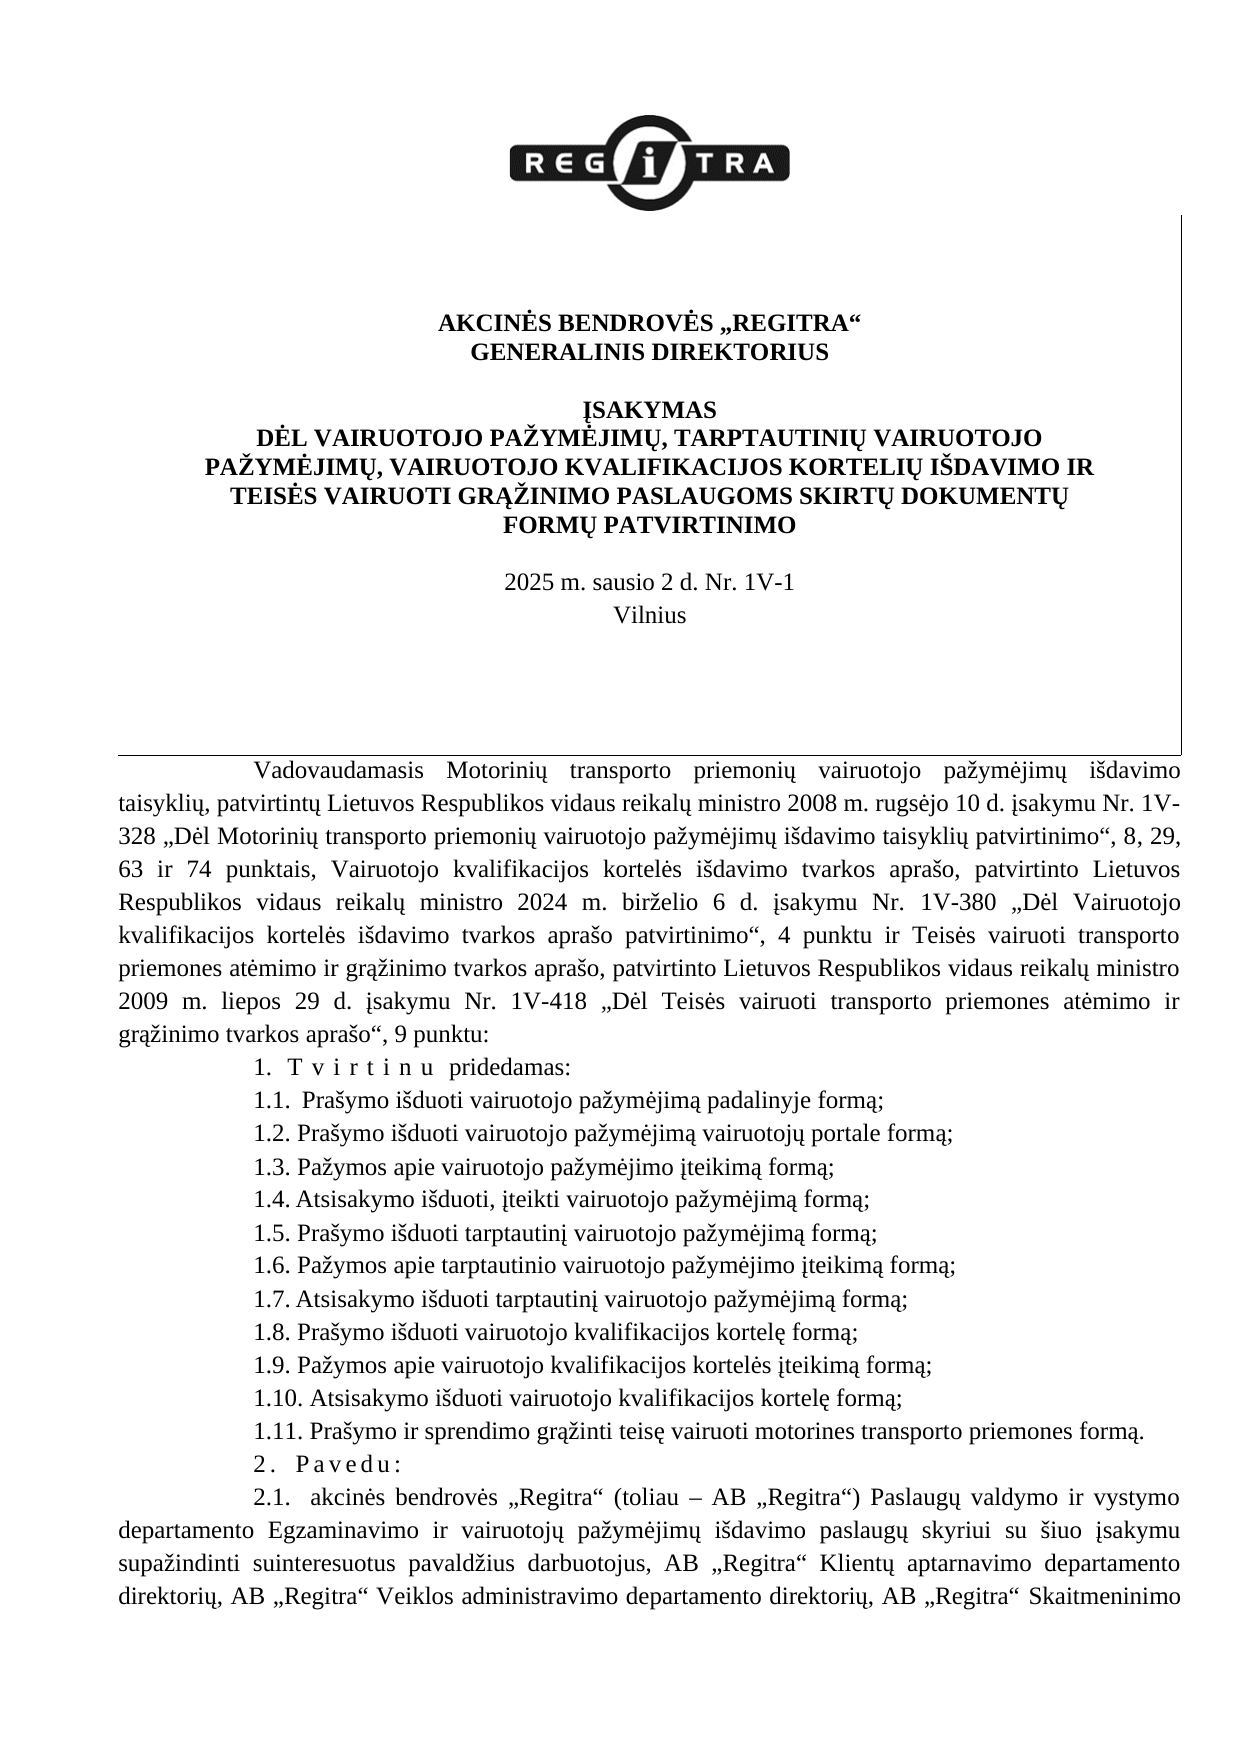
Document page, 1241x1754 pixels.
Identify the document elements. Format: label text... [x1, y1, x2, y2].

text 2.1. akcinės bendrovės „Regitra“ (toliau – AB „Regitra“) Paslaugų valdymo ir vystymo departamento Egzaminavimo ir vairuotojų pažymėjimų išdavimo paslaugų skyriui su šiuo įsakymu supažindinti suinteresuotus pavaldžius darbuotojus, AB „Regitra“ Klientų aptarnavimo departamento direktorių, AB „Regitra“ Veiklos administravimo departamento direktorių, AB „Regitra“ Skaitmeninimo [118, 1482, 1181, 1609]
text 1.6. Pažymos apie tarptautinio vairuotojo pažymėjimo įteikimą formą; [253, 1251, 1181, 1279]
text 1.1. Prašymo išduoti vairuotojo pažymėjimą padalinyje formą; [253, 1086, 1181, 1114]
text Vilnius [118, 536, 1181, 629]
text 1.7. Atsisakymo išduoti tarptautinį vairuotojo pažymėjimą formą; [253, 1284, 1181, 1312]
text 1.11. Prašymo ir sprendimo grąžinti teisę vairuoti motorines transporto priemones formą. [118, 1416, 1181, 1444]
text DĖL VAIRUOTOJO PAŽYMĖJIMŲ, TARPTAUTINIŲ VAIRUOTOJO PAŽYMĖJIMŲ, VAIRUOTOJO KVALIFIKACIJOS KORTELIŲ IŠDAVIMO IR TEISĖS VAIRUOTI GRĄŽINIMO PASLAUGOMS SKIRTŲ DOKUMENTŲ FORMŲ PATVIRTINIMO [118, 423, 1181, 536]
text 1.2. Prašymo išduoti vairuotojo pažymėjimą vairuotojų portale formą; [253, 1118, 1181, 1147]
text Vadovaudamasis Motorinių transporto priemonių vairuotojo pažymėjimų išdavimo taisyklių, patvirtintų Lietuvos Respublikos vidaus reikalų ministro 2008 m. rugsėjo 10 d. įsakymu Nr. 1V-328 „Dėl Motorinių transporto priemonių vairuotojo pažymėjimų išdavimo taisyklių patvirtinimo“, 8, 29, 63 ir 74 punktais, Vairuotojo kvalifikacijos kortelės išdavimo tvarkos aprašo, patvirtinto Lietuvos Respublikos vidaus reikalų ministro 2024 m. birželio 6 d. įsakymu Nr. 1V-380 „Dėl Vairuotojo kvalifikacijos kortelės išdavimo tvarkos aprašo patvirtinimo“, 4 punktu ir Teisės vairuoti transporto priemones atėmimo ir grąžinimo tvarkos aprašo, patvirtinto Lietuvos Respublikos vidaus reikalų ministro 2009 m. liepos 29 d. įsakymu Nr. 1V-418 „Dėl Teisės vairuoti transporto priemones atėmimo ir grąžinimo tvarkos aprašo“, 9 punktu: [118, 755, 1181, 1048]
text ĮSAKYMAS [118, 395, 1181, 423]
text 1.8. Prašymo išduoti vairuotojo kvalifikacijos kortelę formą; [118, 1317, 1181, 1345]
text 1.10. Atsisakymo išduoti vairuotojo kvalifikacijos kortelę formą; [118, 1383, 1181, 1411]
text 1. Tvirtinu pridedamas: [118, 1052, 1181, 1081]
text 1.9. Pažymos apie vairuotojo kvalifikacijos kortelės įteikimą formą; [118, 1350, 1181, 1378]
text 1.3. Pažymos apie vairuotojo pažymėjimo įteikimą formą; [253, 1152, 1181, 1180]
text 1.5. Prašymo išduoti tarptautinį vairuotojo pažymėjimą formą; [253, 1218, 1181, 1246]
text 2. Pavedu: [118, 1449, 1181, 1477]
text GENERALINIS DIREKTORIUS [118, 337, 1181, 366]
text AKCINĖS BENDROVĖS „REGITRA“ [118, 308, 1181, 337]
text 1.4. Atsisakymo išduoti, įteikti vairuotojo pažymėjimą formą; [253, 1184, 1181, 1213]
